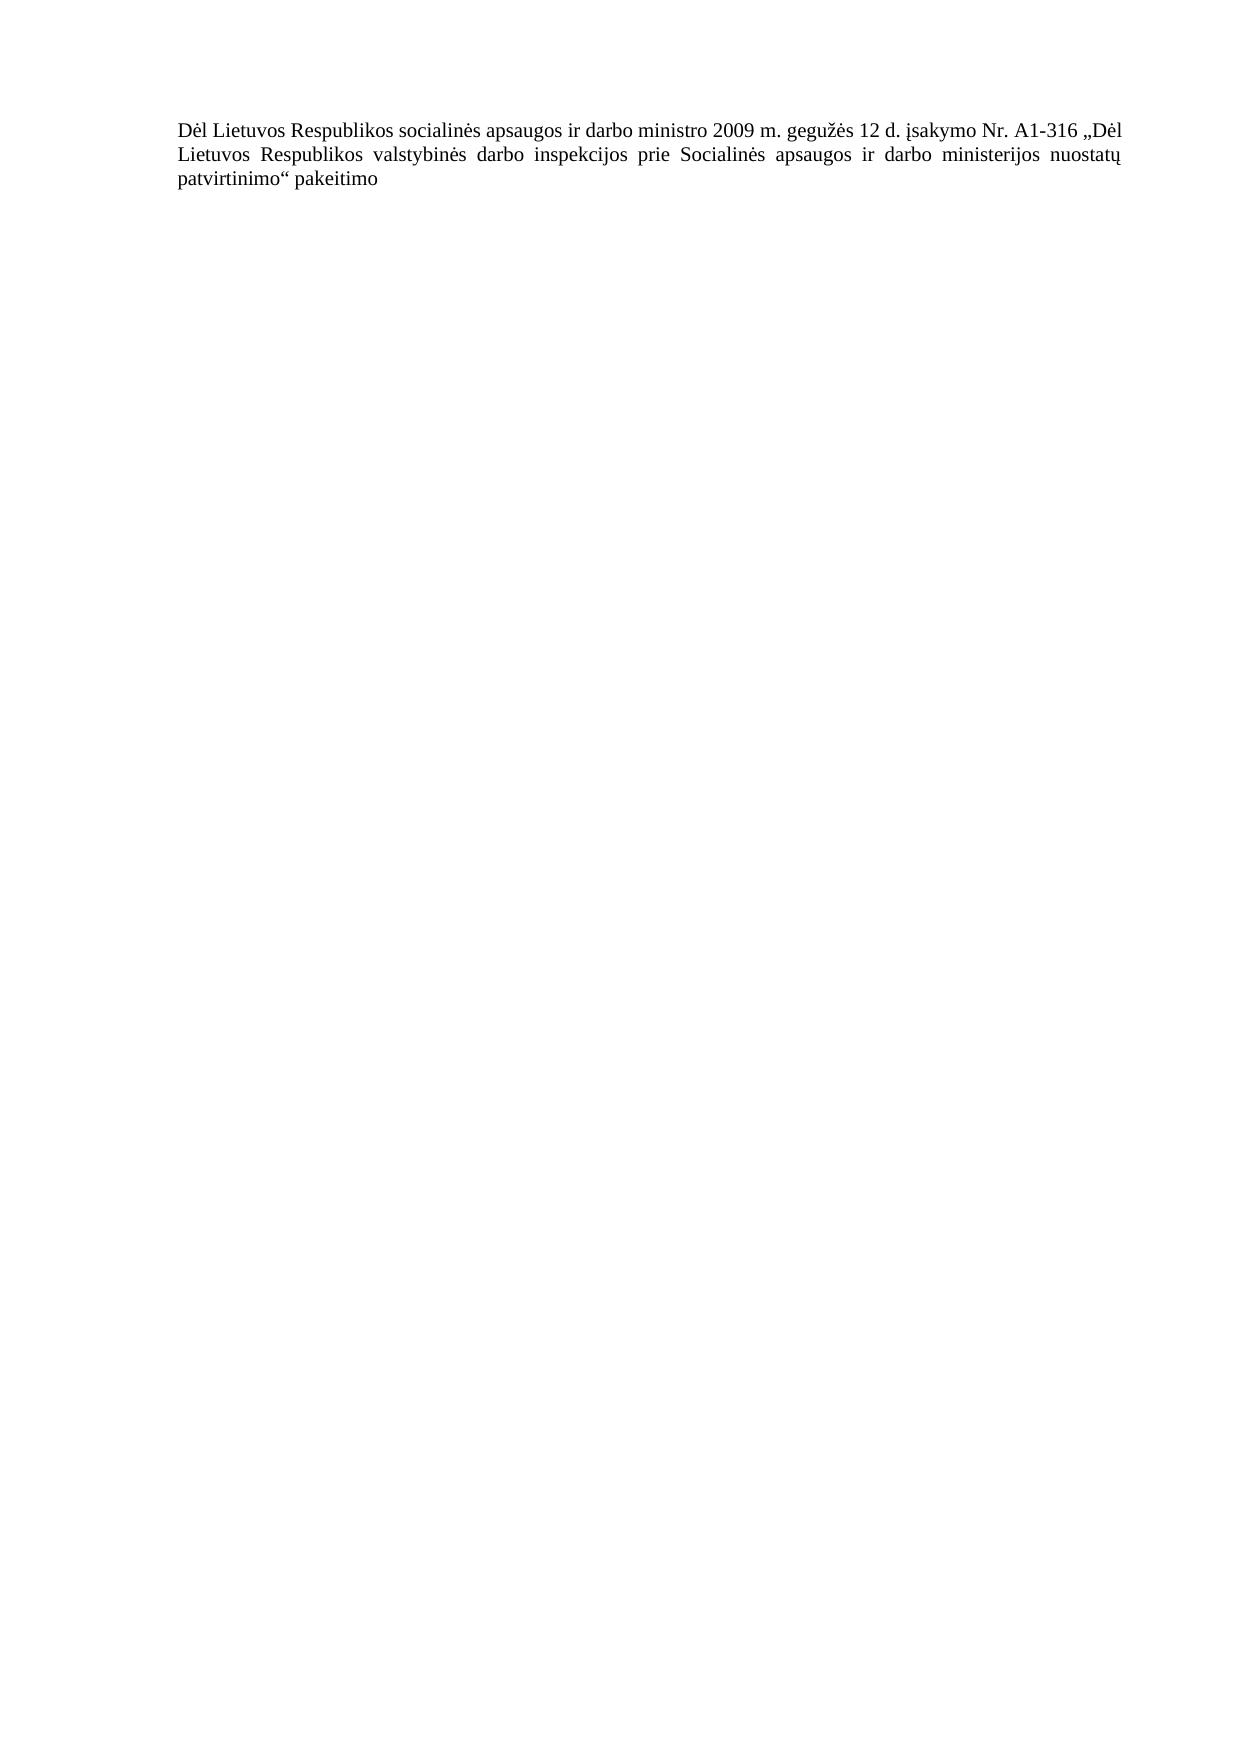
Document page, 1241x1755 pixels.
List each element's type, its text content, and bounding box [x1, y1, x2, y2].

text Dėl Lietuvos Respublikos socialinės apsaugos ir darbo ministro 2009 m. gegužės 12 d. įsakymo Nr. A1-316 „Dėl Lietuvos Respublikos valstybinės darbo inspekcijos prie Socialinės apsaugos ir darbo ministerijos nuostatų patvirtinimo“ pakeitimo [177, 118, 1122, 190]
